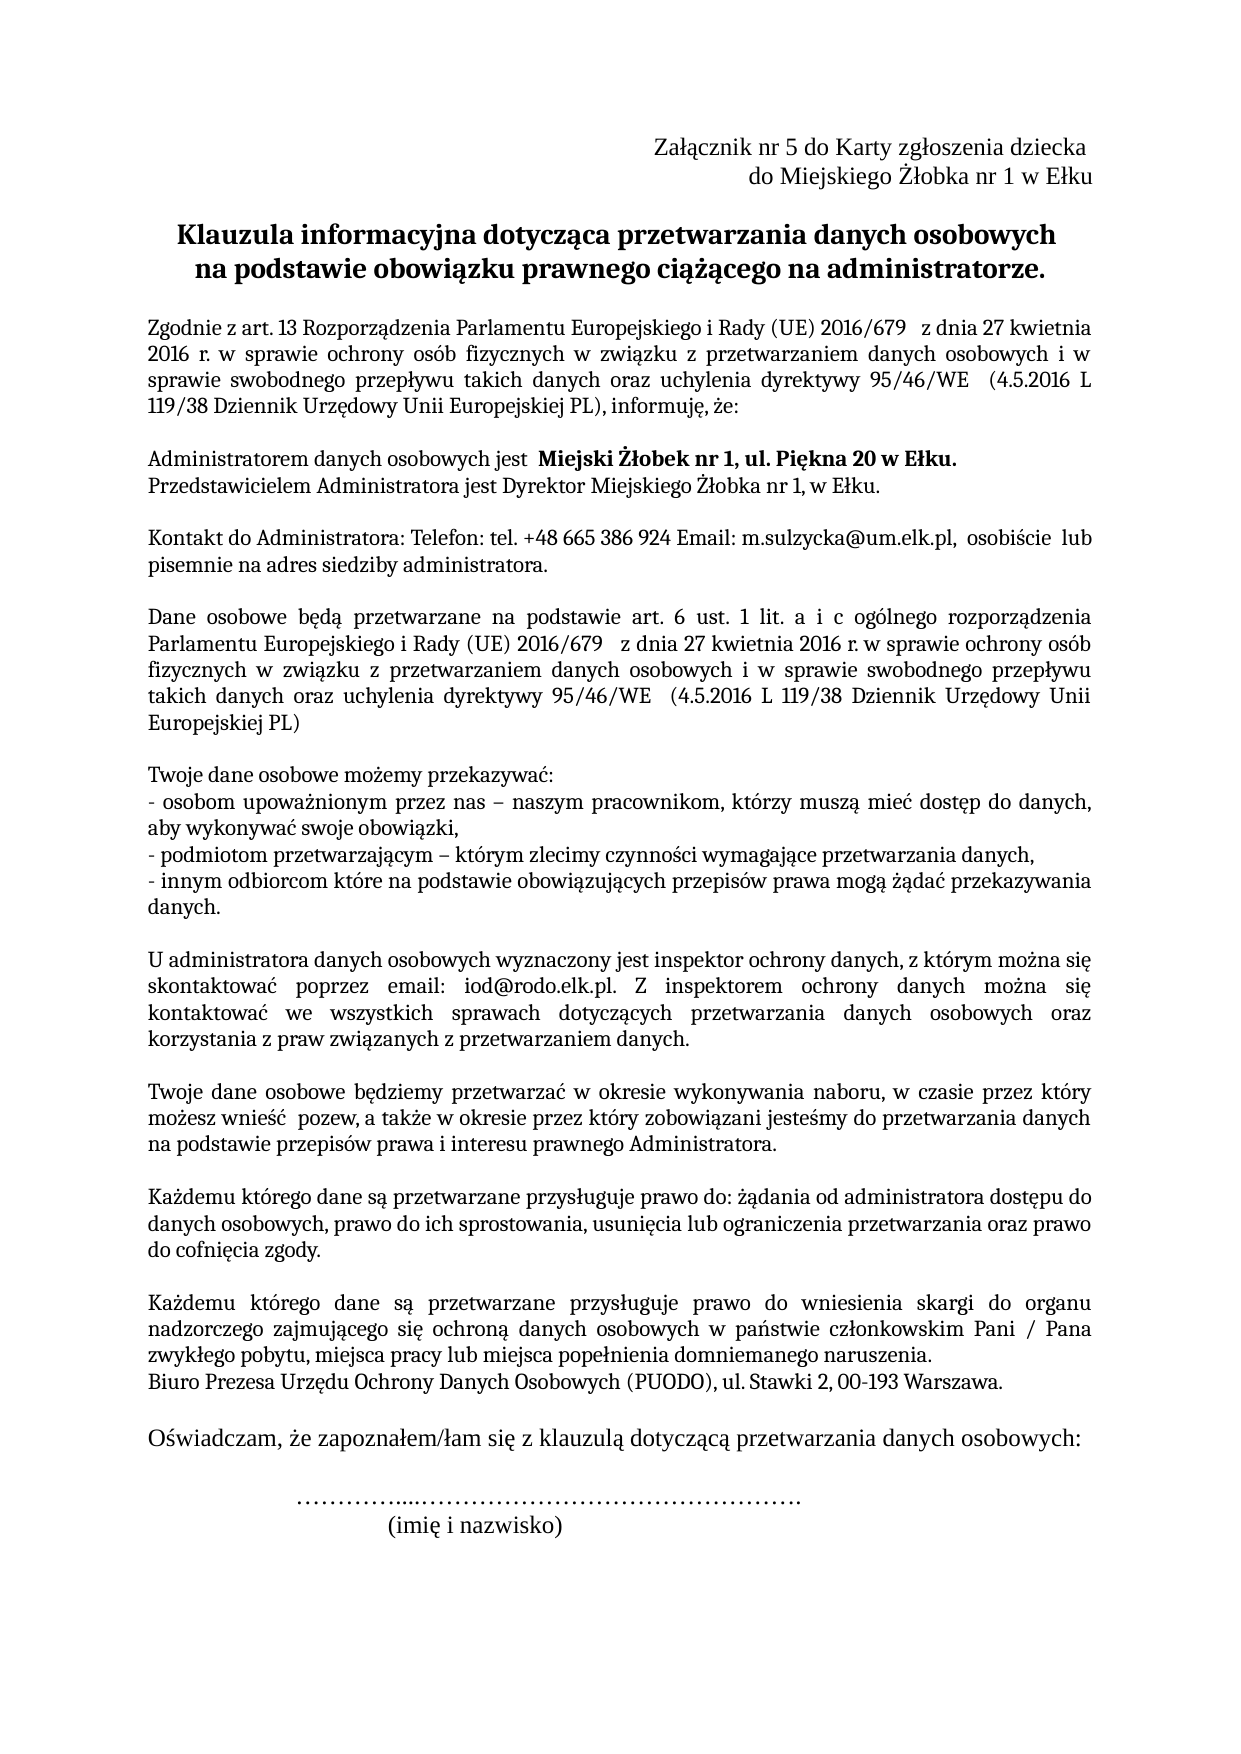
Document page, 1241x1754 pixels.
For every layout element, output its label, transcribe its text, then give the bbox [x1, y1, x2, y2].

text do Miejskiego Żłobka nr 1 w Ełku [148, 161, 1093, 190]
text Twoje dane osobowe będziemy przetwarzać w okresie wykonywania naboru, w czasie przez który możesz wnieść pozew, a także w okresie przez który zobowiązani jesteśmy do przetwarzania danych na podstawie przepisów prawa i interesu prawnego Administratora. [148, 1078, 1093, 1158]
text U administratora danych osobowych wyznaczony jest inspektor ochrony danych, z którym można się skontaktować poprzez email: iod@rodo.elk.pl. Z inspektorem ochrony danych można się kontaktować we wszystkich sprawach dotyczących przetwarzania danych osobowych oraz korzystania z praw związanych z przetwarzaniem danych. [148, 947, 1093, 1052]
text Twoje dane osobowe możemy przekazywać: [148, 762, 1093, 789]
text Zgodnie z art. 13 Rozporządzenia Parlamentu Europejskiego i Rady (UE) 2016/679 z dnia 27 kwietnia 2016 r. w sprawie ochrony osób fizycznych w związku z przetwarzaniem danych osobowych i w sprawie swobodnego przepływu takich danych oraz uchylenia dyrektywy 95/46/WE (4.5.2016 L 119/38 Dziennik Urzędowy Unii Europejskiej PL), informuję, że: [148, 314, 1093, 420]
text - innym odbiorcom które na podstawie obowiązujących przepisów prawa mogą żądać przekazywania danych. [148, 868, 1093, 920]
text na podstawie obowiązku prawnego ciążącego na administratorze. [148, 252, 1093, 286]
text Przedstawicielem Administratora jest Dyrektor Miejskiego Żłobka nr 1, w Ełku. [148, 472, 1093, 499]
text - podmiotom przetwarzającym – którym zlecimy czynności wymagające przetwarzania danych, [148, 841, 1093, 868]
text Dane osobowe będą przetwarzane na podstawie art. 6 ust. 1 lit. a i c ogólnego rozporządzenia Parlamentu Europejskiego i Rady (UE) 2016/679 z dnia 27 kwietnia 2016 r. w sprawie ochrony osób fizycznych w związku z przetwarzaniem danych osobowych i w sprawie swobodnego przepływu takich danych oraz uchylenia dyrektywy 95/46/WE (4.5.2016 L 119/38 Dziennik Urzędowy Unii Europejskiej PL) [148, 604, 1093, 736]
text Oświadczam, że zapoznałem/łam się z klauzulą dotyczącą przetwarzania danych osobowych: [148, 1423, 1093, 1452]
text Biuro Prezesa Urzędu Ochrony Danych Osobowych (PUODO), ul. Stawki 2, 00-193 Warszawa. [148, 1368, 1093, 1395]
text Administratorem danych osobowych jest Miejski Żłobek nr 1, ul. Piękna 20 w Ełku. [148, 446, 1093, 472]
text Każdemu którego dane są przetwarzane przysługuje prawo do wniesienia skargi do organu nadzorczego zajmującego się ochroną danych osobowych w państwie członkowskim Pani / Pana zwykłego pobytu, miejsca pracy lub miejsca popełnienia domniemanego naruszenia. [148, 1289, 1093, 1368]
text Każdemu którego dane są przetwarzane przysługuje prawo do: żądania od administratora dostępu do danych osobowych, prawo do ich sprostowania, usunięcia lub ograniczenia przetwarzania oraz prawo do cofnięcia zgody. [148, 1184, 1093, 1263]
text Kontakt do Administratora: Telefon: tel. +48 665 386 924 Email: m.sulzycka@um.elk.pl, osobiście lub pisemnie na adres siedziby administratora. [148, 525, 1093, 578]
text - osobom upoważnionym przez nas – naszym pracownikom, którzy muszą mieć dostęp do danych, aby wykonywać swoje obowiązki, [148, 789, 1093, 841]
text …………....………………………………………. [221, 1481, 1093, 1510]
text Klauzula informacyjna dotycząca przetwarzania danych osobowych [148, 218, 1093, 252]
text Załącznik nr 5 do Karty zgłoszenia dziecka [148, 132, 1093, 161]
text (imię i nazwisko) [148, 1510, 1093, 1538]
